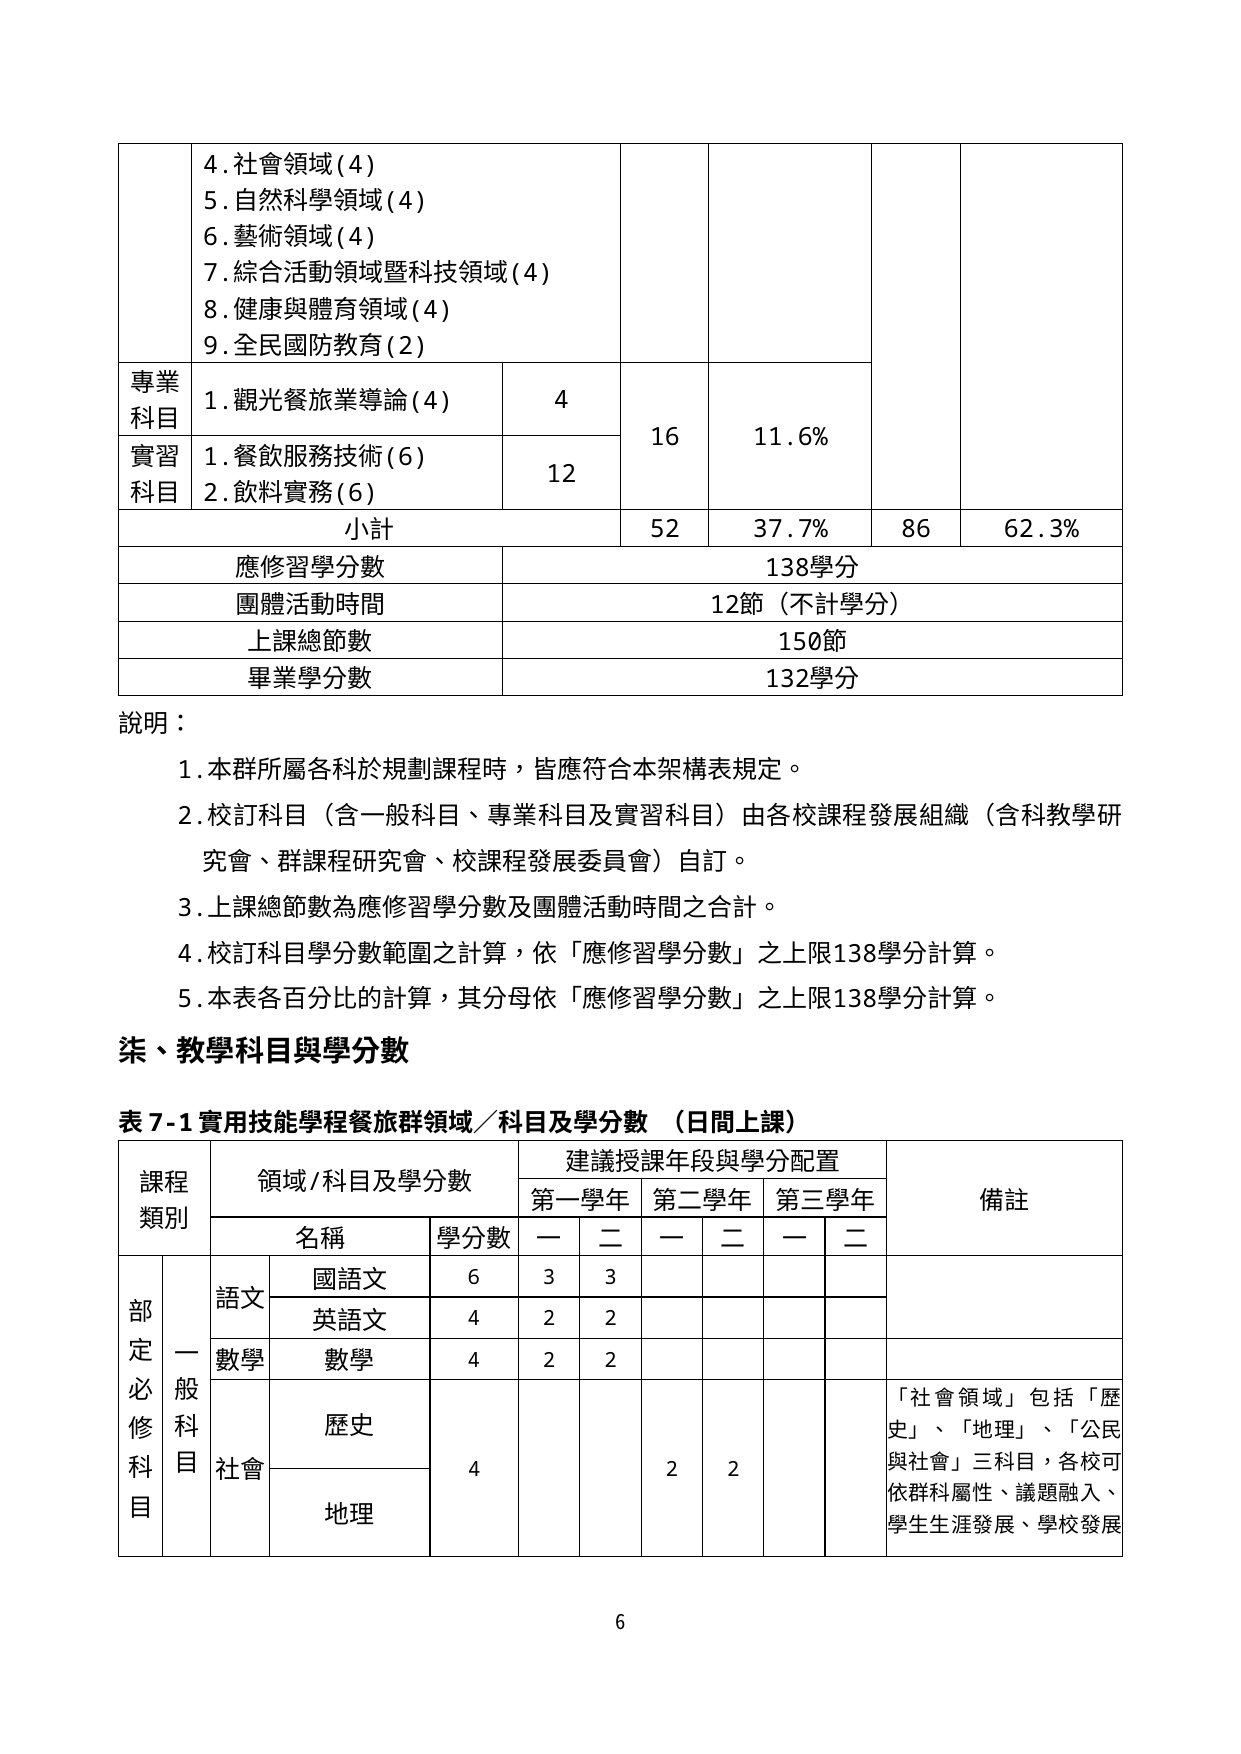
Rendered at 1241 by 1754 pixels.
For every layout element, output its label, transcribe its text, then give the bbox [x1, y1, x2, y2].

table_cell [872, 144, 960, 509]
table_cell 歷史 [270, 1380, 429, 1468]
table_cell [961, 144, 1122, 509]
table_cell [764, 1256, 824, 1296]
table_cell 2 [703, 1380, 763, 1556]
table_cell 專業科目 [119, 363, 191, 435]
table_cell [826, 1339, 886, 1379]
table_cell 62.3% [961, 510, 1122, 546]
table_cell 社會 [211, 1380, 269, 1556]
table_cell 「社會領域」包括「歷史」、「地理」、「公民與社會」三科目，各校可依群科屬性、議題融入、學生生涯發展、學校發展 [887, 1380, 1122, 1556]
table_cell 2 [519, 1339, 579, 1379]
table_cell 6 [431, 1256, 518, 1296]
text 5.本表各百分比的計算，其分母依「應修習學分數」之上限138學分計算。 [177, 971, 1122, 1017]
table_cell 部 定 必 修 科 目 [119, 1256, 162, 1556]
table_cell 132學分 [503, 659, 1122, 695]
table_cell 86 [872, 510, 960, 546]
table_cell [703, 1256, 763, 1296]
table_cell 2 [519, 1298, 579, 1338]
table_cell 英語文 [270, 1298, 429, 1338]
table_cell [709, 144, 871, 362]
table_cell [119, 144, 191, 362]
table_cell 138學分 [503, 547, 1122, 583]
table_cell 二 [826, 1218, 886, 1255]
table_cell [764, 1380, 824, 1556]
text 柒、教學科目與學分數 [118, 1024, 1122, 1070]
table_cell 150節 [503, 622, 1122, 658]
table_cell 小計 [119, 510, 620, 546]
table_cell 一 [764, 1218, 824, 1255]
table_cell 4 [431, 1339, 518, 1379]
table_cell 3 [519, 1256, 579, 1296]
table_cell [703, 1339, 763, 1379]
table_cell 1.觀光餐旅業導論(4) [192, 363, 502, 435]
table_cell 4.社會領域(4) 5.自然科學領域(4) 6.藝術領域(4) 7.綜合活動領域暨科技領域(4) 8.健康與體育領域(4) 9.全民國防教育(2) [192, 144, 620, 362]
table_cell 3 [580, 1256, 641, 1296]
table_cell 一般科目 [163, 1256, 210, 1556]
table_cell [642, 1298, 702, 1338]
table_cell 52 [621, 510, 708, 546]
table_cell [642, 1339, 702, 1379]
table_cell 4 [431, 1298, 518, 1338]
table_cell 4 [431, 1380, 518, 1556]
text 3.上課總節數為應修習學分數及團體活動時間之合計。 [177, 879, 1122, 925]
table_cell 名稱 [211, 1218, 429, 1255]
table_cell 第三學年 [764, 1179, 886, 1216]
table_cell [580, 1380, 641, 1556]
table_cell 上課總節數 [119, 622, 502, 658]
table_cell [764, 1298, 824, 1338]
table_cell 16 [621, 363, 708, 509]
text 表7-1實用技能學程餐旅群領域／科目及學分數 （日間上課） [118, 1078, 1122, 1140]
table_cell 1.餐飲服務技術(6) 2.飲料實務(6) [192, 436, 502, 509]
table_cell 團體活動時間 [119, 584, 502, 621]
text 4.校訂科目學分數範圍之計算，依「應修習學分數」之上限138學分計算。 [177, 925, 1122, 971]
table_cell 12節（不計學分） [503, 584, 1122, 621]
table_cell 二 [703, 1218, 763, 1255]
table_cell 地理 [270, 1469, 429, 1556]
table_cell 2 [580, 1339, 641, 1379]
table_header 領域/科目及學分數 [211, 1141, 518, 1216]
table_cell 12 [503, 436, 620, 509]
table_cell 畢業學分數 [119, 659, 502, 695]
table_cell 一 [519, 1218, 579, 1255]
table_header 備註 [887, 1141, 1122, 1255]
text 說明： [118, 696, 1122, 742]
table_cell 11.6% [709, 363, 871, 509]
table_cell 學分數 [431, 1218, 518, 1255]
text 2.校訂科目（含一般科目、專業科目及實習科目）由各校課程發展組織（含科教學研究會、群課程研究會、校課程發展委員會）自訂。 [177, 788, 1122, 879]
table_cell 2 [580, 1298, 641, 1338]
text 1.本群所屬各科於規劃課程時，皆應符合本架構表規定。 [177, 742, 1122, 788]
table_cell 國語文 [270, 1256, 429, 1296]
table_cell 一 [642, 1218, 702, 1255]
table_cell [826, 1380, 886, 1556]
table_cell 第一學年 [519, 1179, 641, 1216]
table_cell [826, 1298, 886, 1338]
table_cell 37.7% [709, 510, 871, 546]
table_cell [621, 144, 708, 362]
table_cell 數學 [270, 1339, 429, 1379]
table_cell 第二學年 [642, 1179, 763, 1216]
table_cell [519, 1380, 579, 1556]
table_cell [887, 1256, 1122, 1338]
table_cell [764, 1339, 824, 1379]
table_cell 語文 [211, 1256, 269, 1338]
table_cell [703, 1298, 763, 1338]
table_cell [887, 1339, 1122, 1379]
table_cell 2 [642, 1380, 702, 1556]
table_cell [642, 1256, 702, 1296]
table_cell [826, 1256, 886, 1296]
table_cell 應修習學分數 [119, 547, 502, 583]
table_cell 4 [503, 363, 620, 435]
table_cell 實習科目 [119, 436, 191, 509]
table_cell 二 [580, 1218, 641, 1255]
table_header 課程 類別 [119, 1141, 210, 1255]
table_header 建議授課年段與學分配置 [519, 1141, 886, 1178]
table_cell 數學 [211, 1339, 269, 1379]
